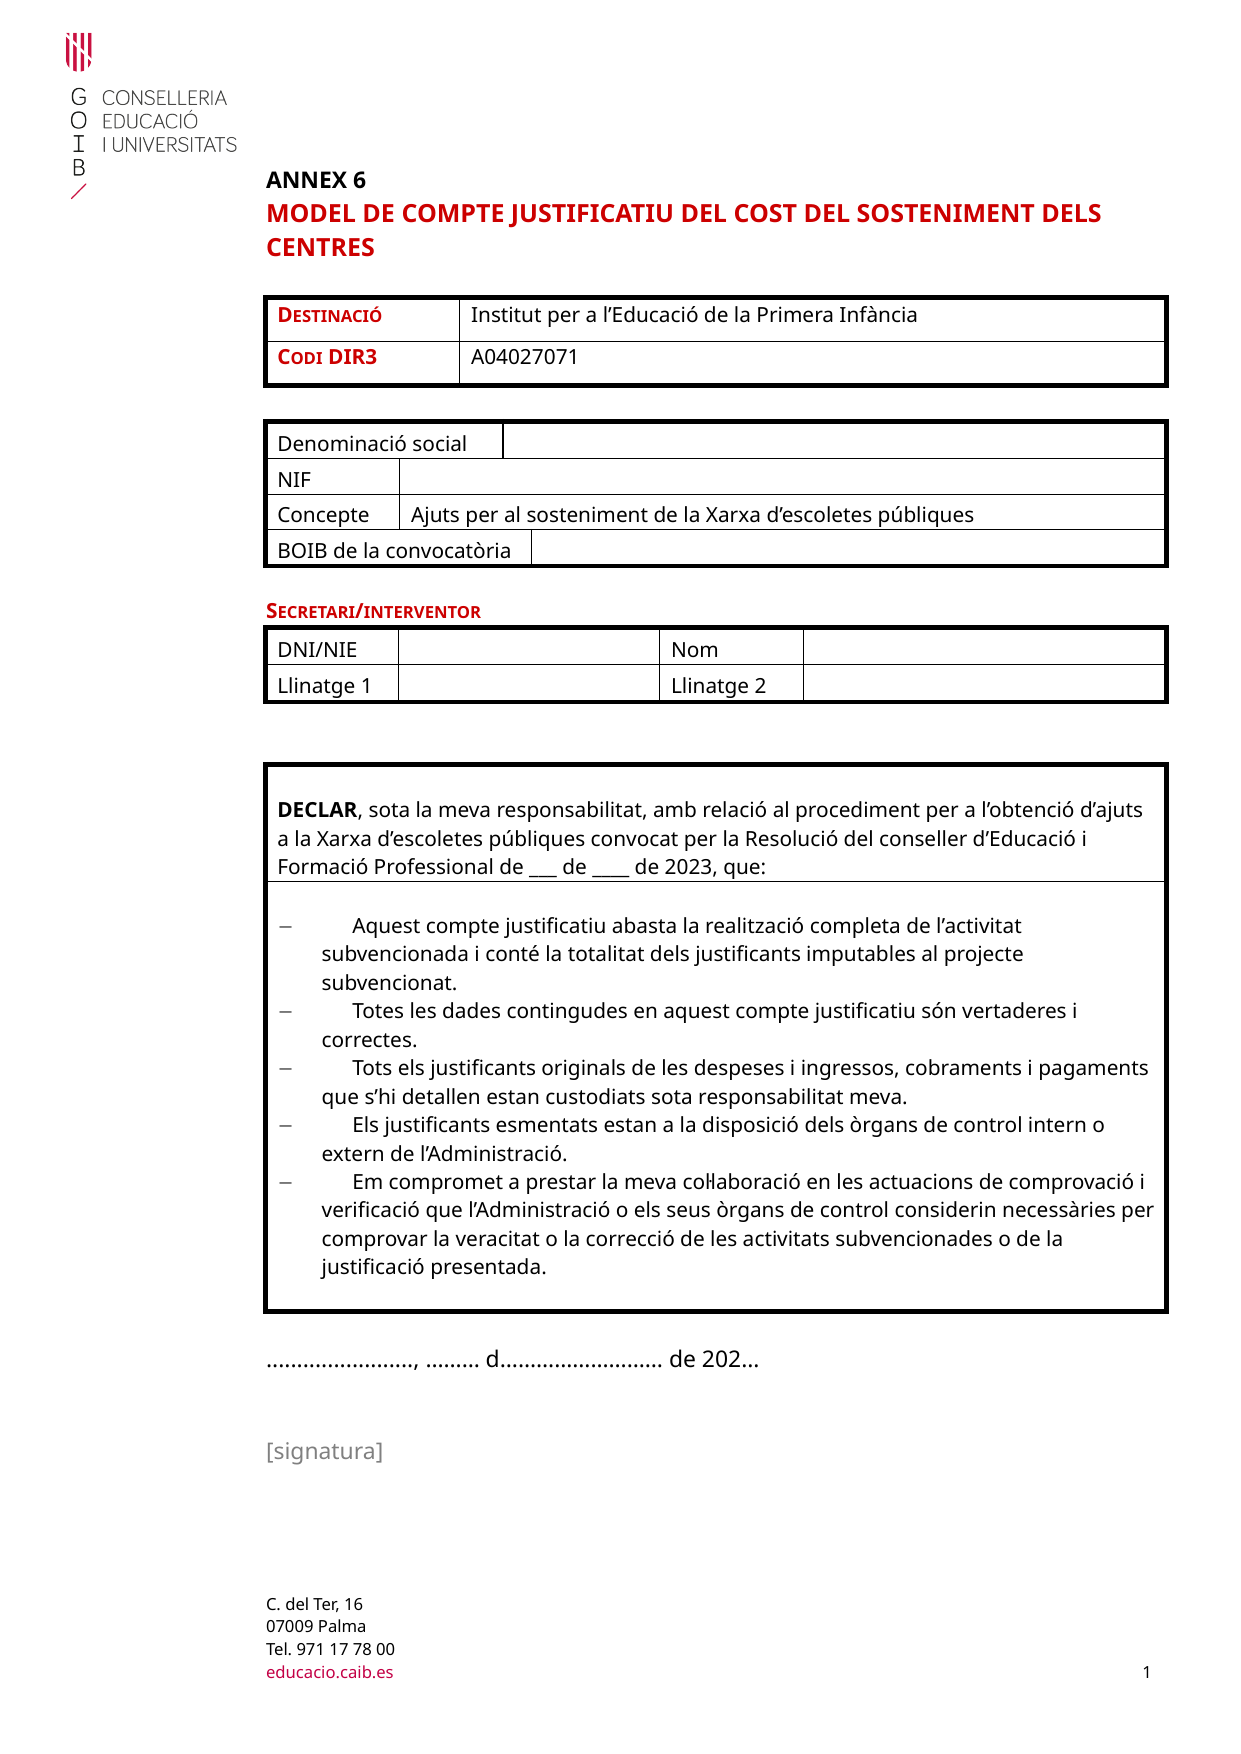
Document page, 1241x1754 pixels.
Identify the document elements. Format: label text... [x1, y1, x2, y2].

table_header [504, 424, 1164, 458]
table_cell Llinatge 1 [268, 665, 398, 699]
table_header DECLAR, sota la meva responsabilitat, amb relació al procediment per a l’obtenció d’ajuts a la Xarxa d’escoletes públiques convocat per la Resolució del conseller d’Educació i Formació Professional de ___ de ____ de 2023, que: [268, 767, 1164, 881]
text Secretari/interventor [266, 597, 1152, 625]
table_cell A04027071 [460, 342, 1164, 383]
picture [47, 20, 255, 212]
table_header Institut per a l’Educació de la Primera Infància [460, 300, 1164, 341]
table_cell Llinatge 2 [660, 665, 803, 699]
table_cell [532, 530, 1164, 564]
table_header DNI/NIE [268, 630, 398, 664]
text ........................, ……… d……………………… de 202… [266, 1343, 1152, 1374]
table_cell BOIB de la convocatòria [268, 530, 531, 564]
text ANNEX 6 [266, 164, 1152, 196]
table_header Destinació [268, 300, 459, 341]
table_cell [804, 665, 1164, 699]
table_cell [399, 665, 659, 699]
table_cell Concepte [268, 495, 399, 529]
text MODEL DE COMPTE JUSTIFICATIU DEL COST DEL SOSTENIMENT DELS CENTRES [266, 196, 1152, 264]
table_cell NIF [268, 459, 399, 493]
table_header Nom [660, 630, 803, 664]
table_cell Aquest compte justificatiu abasta la realització completa de l’activitat subvencionada i conté la totalitat dels justificants imputables al projecte subvencionat. Totes les dades contingudes en aquest compte justificatiu són vertaderes i correctes. Tots els justificants originals de les despeses i ingressos, cobraments i pagaments que s’hi detallen estan custodiats sota responsabilitat meva. Els justificants esmentats estan a la disposició dels òrgans de control intern o extern de l’Administració. Em compromet a prestar la meva col·laboració en les actuacions de comprovació i verificació que l’Administració o els seus òrgans de control considerin necessàries per comprovar la veracitat o la correcció de les activitats subvencionades o de la justificació presentada. [268, 882, 1164, 1309]
table_cell [400, 459, 1164, 493]
table_header [804, 630, 1164, 664]
table_header Denominació social [268, 424, 502, 458]
table_header [399, 630, 659, 664]
table_cell Codi DIR3 [268, 342, 459, 383]
text [signatura] [266, 1435, 1152, 1466]
table_cell Ajuts per al sosteniment de la Xarxa d’escoletes públiques [400, 495, 1164, 529]
